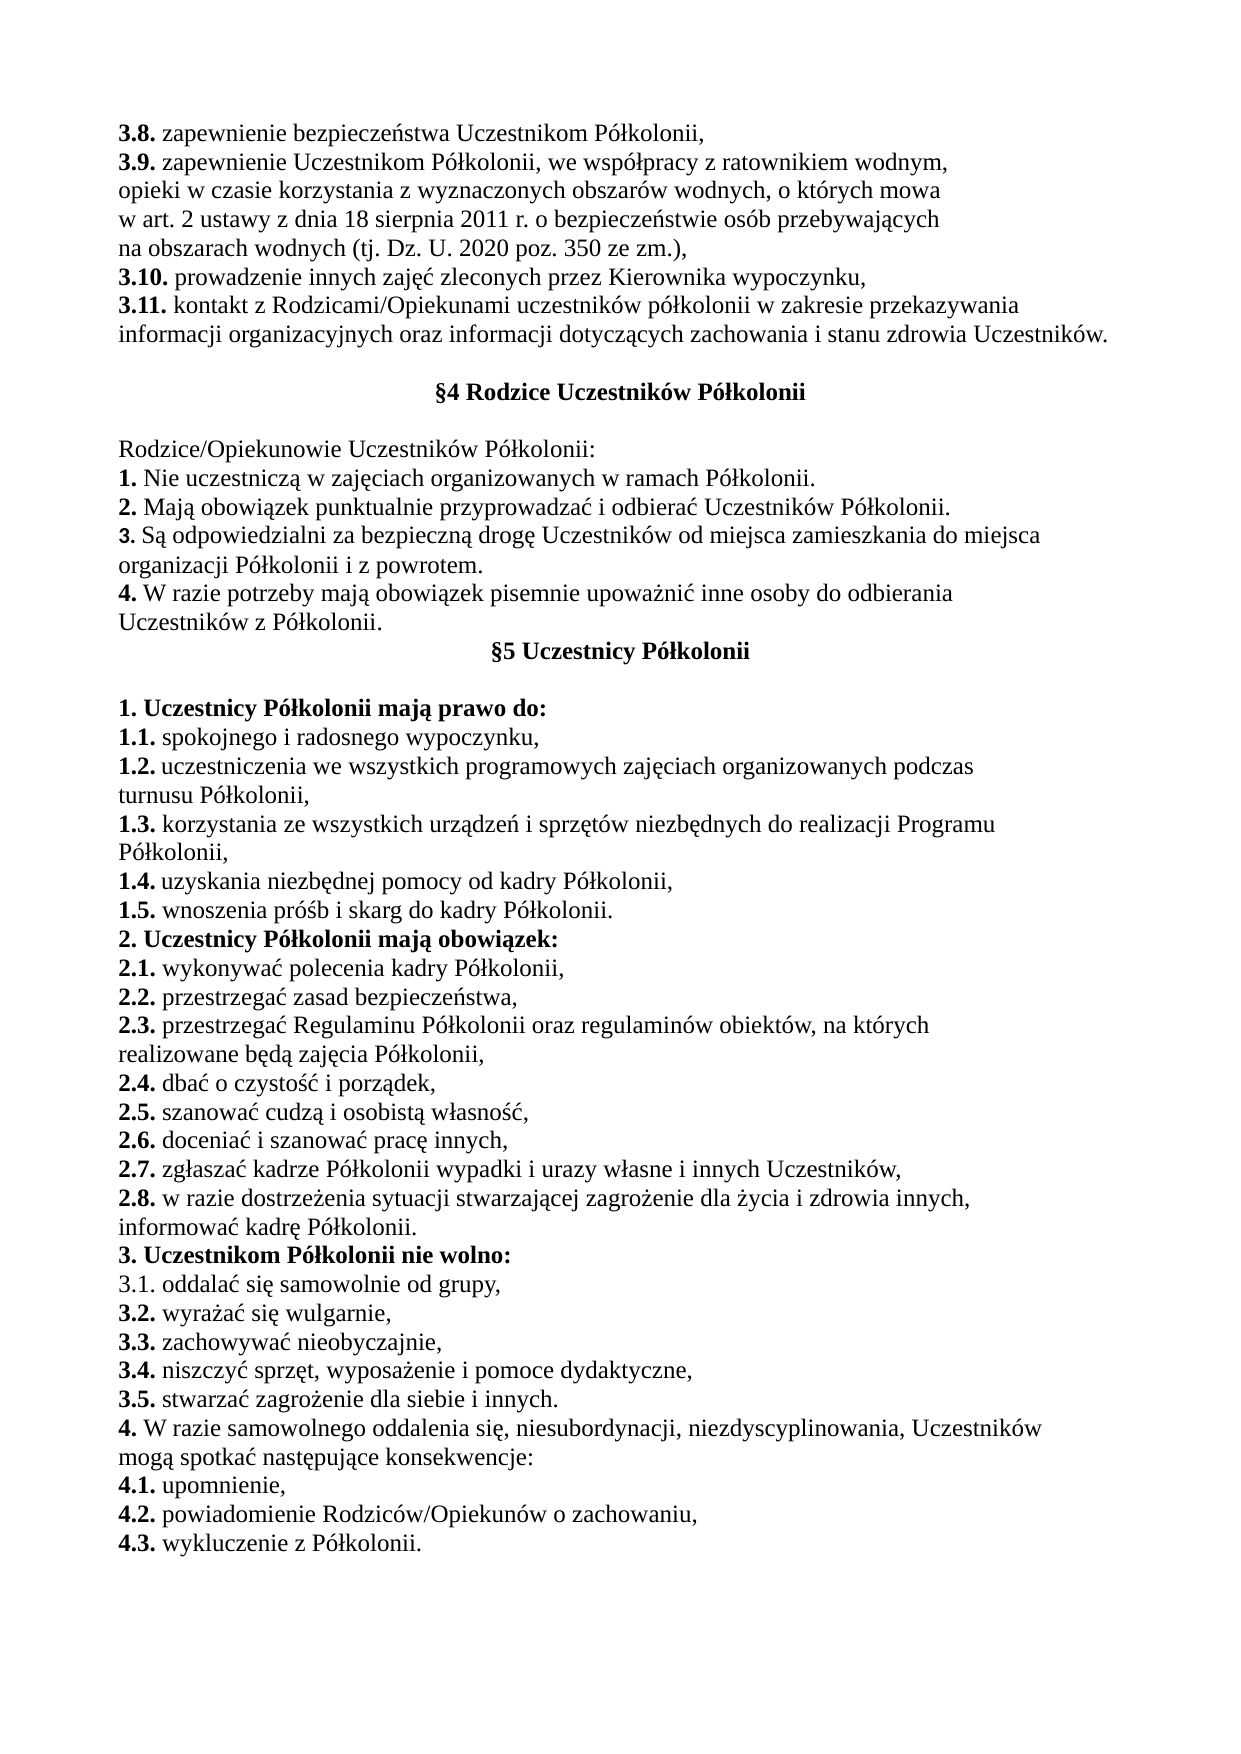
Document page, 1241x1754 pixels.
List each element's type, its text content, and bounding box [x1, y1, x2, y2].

text 3.1. oddalać się samowolnie od grupy, [118, 1269, 1122, 1298]
text §5 Uczestnicy Półkolonii [118, 636, 1122, 665]
text 3.5. stwarzać zagrożenie dla siebie i innych. [118, 1384, 1122, 1413]
text 2.7. zgłaszać kadrze Półkolonii wypadki i urazy własne i innych Uczestników, [118, 1154, 1122, 1183]
text turnusu Półkolonii, [118, 780, 1122, 809]
text 2.5. szanować cudzą i osobistą własność, [118, 1097, 1122, 1125]
text 3.9. zapewnienie Uczestnikom Półkolonii, we współpracy z ratownikiem wodnym, [118, 147, 1122, 176]
text 2.8. w razie dostrzeżenia sytuacji stwarzającej zagrożenie dla życia i zdrowia innych, [118, 1183, 1122, 1212]
text realizowane będą zajęcia Półkolonii, [118, 1039, 1122, 1068]
text 3.11. kontakt z Rodzicami/Opiekunami uczestników półkolonii w zakresie przekazywania informacji organizacyjnych oraz informacji dotyczących zachowania i stanu zdrowia Uczestników. [118, 291, 1122, 348]
text 1.1. spokojnego i radosnego wypoczynku, [118, 722, 1122, 751]
text 2.2. przestrzegać zasad bezpieczeństwa, [118, 982, 1122, 1010]
text 1.5. wnoszenia próśb i skarg do kadry Półkolonii. [118, 895, 1122, 924]
text 2. Mają obowiązek punktualnie przyprowadzać i odbierać Uczestników Półkolonii. [118, 492, 1122, 521]
text 3. Uczestnikom Półkolonii nie wolno: [118, 1240, 1122, 1269]
text organizacji Półkolonii i z powrotem. [118, 550, 1122, 578]
text 4. W razie potrzeby mają obowiązek pisemnie upoważnić inne osoby do odbierania [118, 578, 1122, 607]
text 4.3. wykluczenie z Półkolonii. [118, 1528, 1122, 1557]
text informować kadrę Półkolonii. [118, 1212, 1122, 1240]
text 1. Nie uczestniczą w zajęciach organizowanych w ramach Półkolonii. [118, 463, 1122, 492]
text 3.3. zachowywać nieobyczajnie, [118, 1327, 1122, 1355]
text §4 Rodzice Uczestników Półkolonii [118, 377, 1122, 406]
text 2.3. przestrzegać Regulaminu Półkolonii oraz regulaminów obiektów, na których [118, 1010, 1122, 1039]
text w art. 2 ustawy z dnia 18 sierpnia 2011 r. o bezpieczeństwie osób przebywających [118, 204, 1122, 233]
text 2.1. wykonywać polecenia kadry Półkolonii, [118, 953, 1122, 982]
text opieki w czasie korzystania z wyznaczonych obszarów wodnych, o których mowa [118, 176, 1122, 204]
text na obszarach wodnych (tj. Dz. U. 2020 poz. 350 ze zm.), [118, 233, 1122, 262]
text 4.2. powiadomienie Rodziców/Opiekunów o zachowaniu, [118, 1499, 1122, 1528]
text 3. Są odpowiedzialni za bezpieczną drogę Uczestników od miejsca zamieszkania do miejsca [118, 521, 1122, 550]
text Rodzice/Opiekunowie Uczestników Półkolonii: [118, 434, 1122, 463]
text mogą spotkać następujące konsekwencje: [118, 1442, 1122, 1470]
text 3.4. niszczyć sprzęt, wyposażenie i pomoce dydaktyczne, [118, 1355, 1122, 1384]
text 2. Uczestnicy Półkolonii mają obowiązek: [118, 924, 1122, 953]
text 4. W razie samowolnego oddalenia się, niesubordynacji, niezdyscyplinowania, Uczestników [118, 1413, 1122, 1442]
text 1.4. uzyskania niezbędnej pomocy od kadry Półkolonii, [118, 866, 1122, 895]
text 2.4. dbać o czystość i porządek, [118, 1068, 1122, 1097]
text Uczestników z Półkolonii. [118, 607, 1122, 636]
text Półkolonii, [118, 837, 1122, 866]
text 3.8. zapewnienie bezpieczeństwa Uczestnikom Półkolonii, [118, 118, 1122, 147]
text 1.3. korzystania ze wszystkich urządzeń i sprzętów niezbędnych do realizacji Programu [118, 809, 1122, 837]
text 3.10. prowadzenie innych zajęć zleconych przez Kierownika wypoczynku, [118, 262, 1122, 291]
text 2.6. doceniać i szanować pracę innych, [118, 1125, 1122, 1154]
text 4.1. upomnienie, [118, 1470, 1122, 1499]
text 1. Uczestnicy Półkolonii mają prawo do: [118, 693, 1122, 722]
text 1.2. uczestniczenia we wszystkich programowych zajęciach organizowanych podczas [118, 751, 1122, 780]
text 3.2. wyrażać się wulgarnie, [118, 1298, 1122, 1327]
